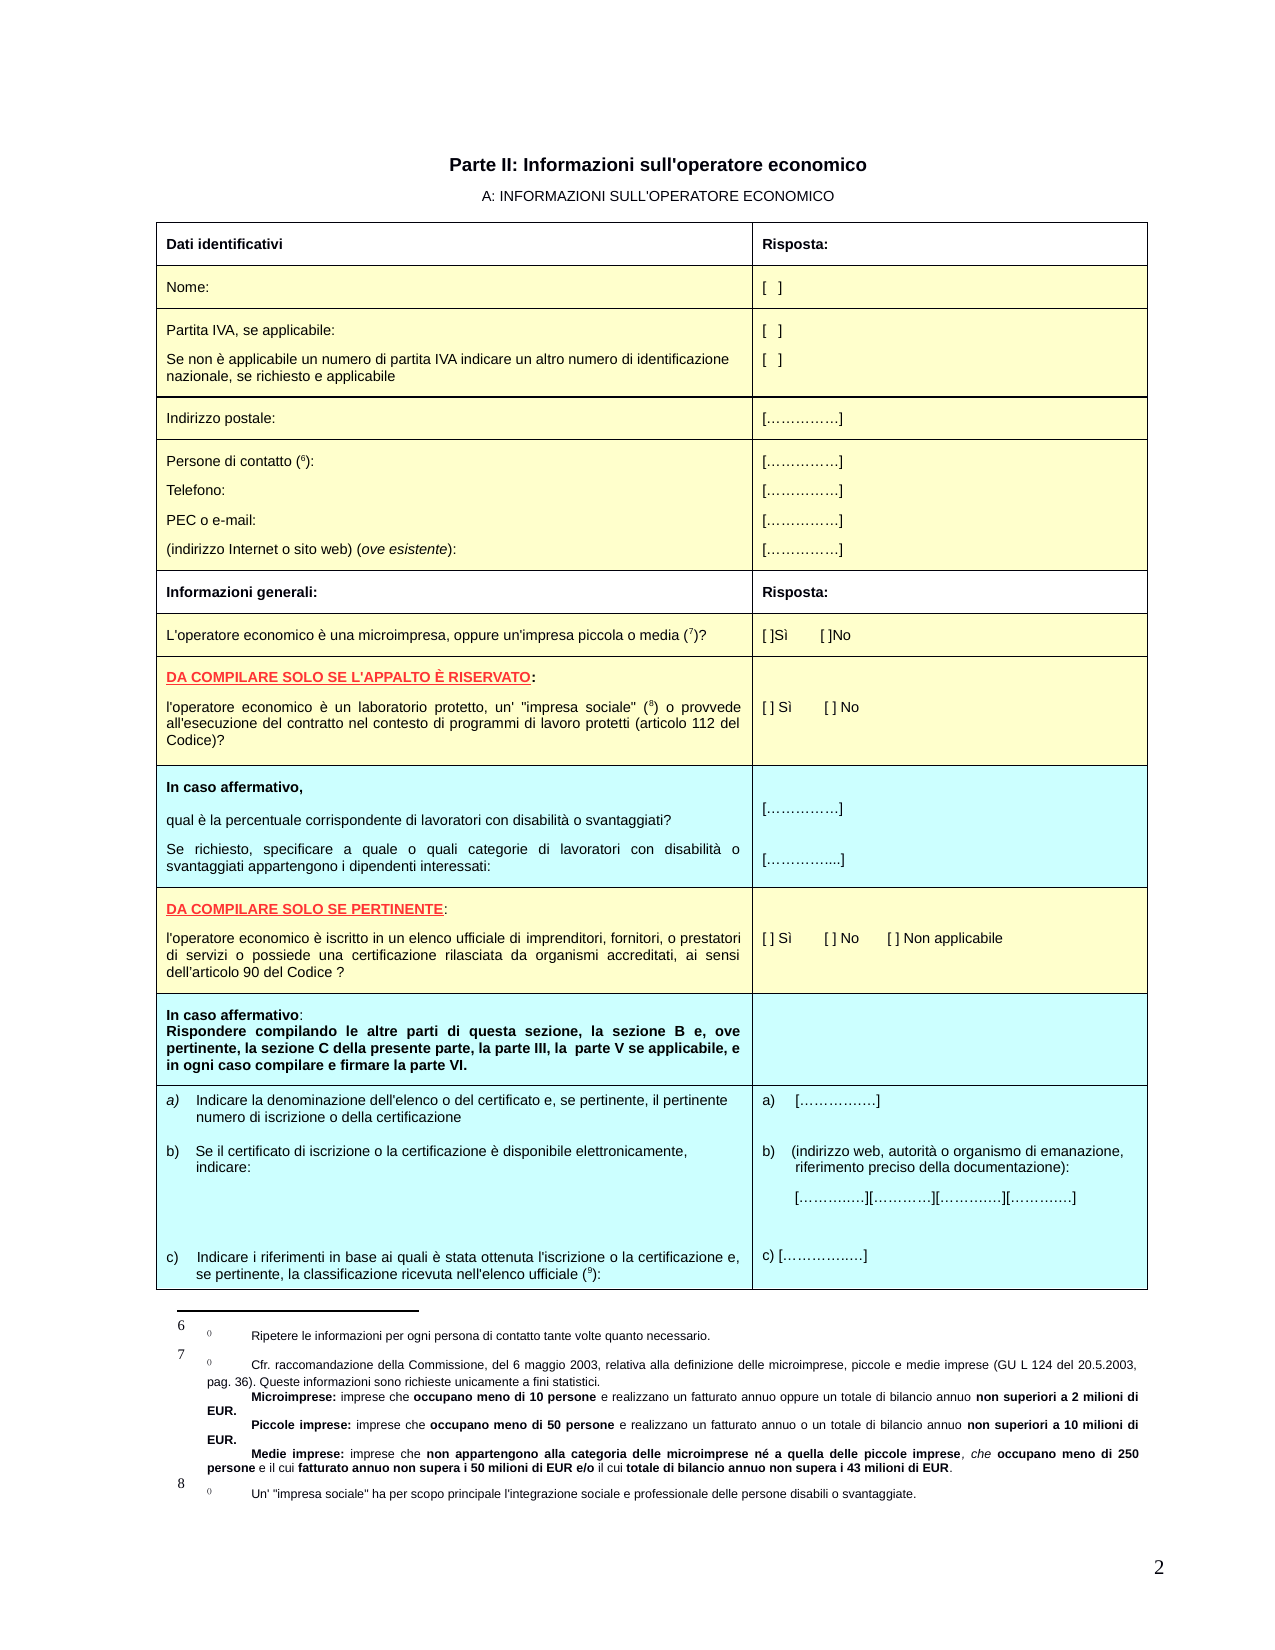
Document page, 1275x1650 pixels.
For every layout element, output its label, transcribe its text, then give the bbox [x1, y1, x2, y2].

table_cell DA COMPILARE SOLO SE L'APPALTO È RISERVATO: l'operatore economico è un laboratorio protetto, un' "impresa sociale" () o provvede all'esecuzione del contratto nel contesto di programmi di lavoro protetti (articolo 112 del Codice)? [157, 657, 752, 765]
table_cell Indirizzo postale: [157, 398, 752, 439]
table_cell DA COMPILARE SOLO SE PERTINENTE: l'operatore economico è iscritto in un elenco ufficiale di imprenditori, fornitori, o prestatori di servizi o possiede una certificazione rilasciata da organismi accreditati, ai sensi dell’articolo 90 del Codice ? [157, 888, 752, 993]
table_cell [……………] […………....] [753, 766, 1147, 887]
table_cell [ ]Sì [ ]No [753, 614, 1147, 656]
table_cell In caso affermativo, qual è la percentuale corrispondente di lavoratori con disabilità o svantaggiati? Se richiesto, specificare a quale o quali categorie di lavoratori con disabilità o svantaggiati appartengono i dipendenti interessati: [157, 766, 752, 887]
table_cell In caso affermativo: Rispondere compilando le altre parti di questa sezione, la sezione B e, ove pertinente, la sezione C della presente parte, la parte III, la parte V se applicabile, e in ogni caso compilare e firmare la parte VI. [157, 994, 752, 1085]
table_cell [……………] [753, 398, 1147, 439]
table_cell Risposta: [753, 571, 1147, 613]
table_cell [ ] Sì [ ] No [ ] Non applicabile [753, 888, 1147, 993]
table_cell [ ] [ ] [753, 309, 1147, 396]
table_cell [ ] [753, 266, 1147, 308]
table_cell [ ] Sì [ ] No [753, 657, 1147, 765]
table_cell Persone di contatto (): Telefono: PEC o e-mail: (indirizzo Internet o sito web) (ove esistente): [157, 440, 752, 570]
table_cell Indicare la denominazione dell'elenco o del certificato e, se pertinente, il pertinente numero di iscrizione o della certificazione b) Se il certificato di iscrizione o la certificazione è disponibile elettronicamente, indicare: c) Indicare i riferimenti in base ai quali è stata ottenuta l'iscrizione o la certificazione e, se pertinente, la classificazione ricevuta nell'elenco ufficiale (): d) L'iscrizione o la certificazione comprende tutti i criteri di selezione richiesti? [157, 1086, 752, 1288]
table_header Risposta: [753, 223, 1147, 265]
table_cell Partita IVA, se applicabile: Se non è applicabile un numero di partita IVA indicare un altro numero di identificazione nazionale, se richiesto e applicabile [157, 309, 752, 396]
table_cell L'operatore economico è una microimpresa, oppure un'impresa piccola o media ()? [157, 614, 752, 656]
table_cell [753, 994, 1147, 1085]
table_cell [……………] [……………] [……………] [……………] [753, 440, 1147, 570]
title A: Informazioni sull'operatore economico [177, 187, 1139, 204]
table_cell [………….…] b) (indirizzo web, autorità o organismo di emanazione, riferimento preciso della documentazione): [………..…][…………][……….…][……….…] c) […………..…] [753, 1086, 1147, 1288]
title Parte II: Informazioni sull'operatore economico [177, 154, 1139, 176]
table_cell Informazioni generali: [157, 571, 752, 613]
table_cell Nome: [157, 266, 752, 308]
table_header Dati identificativi [157, 223, 752, 265]
